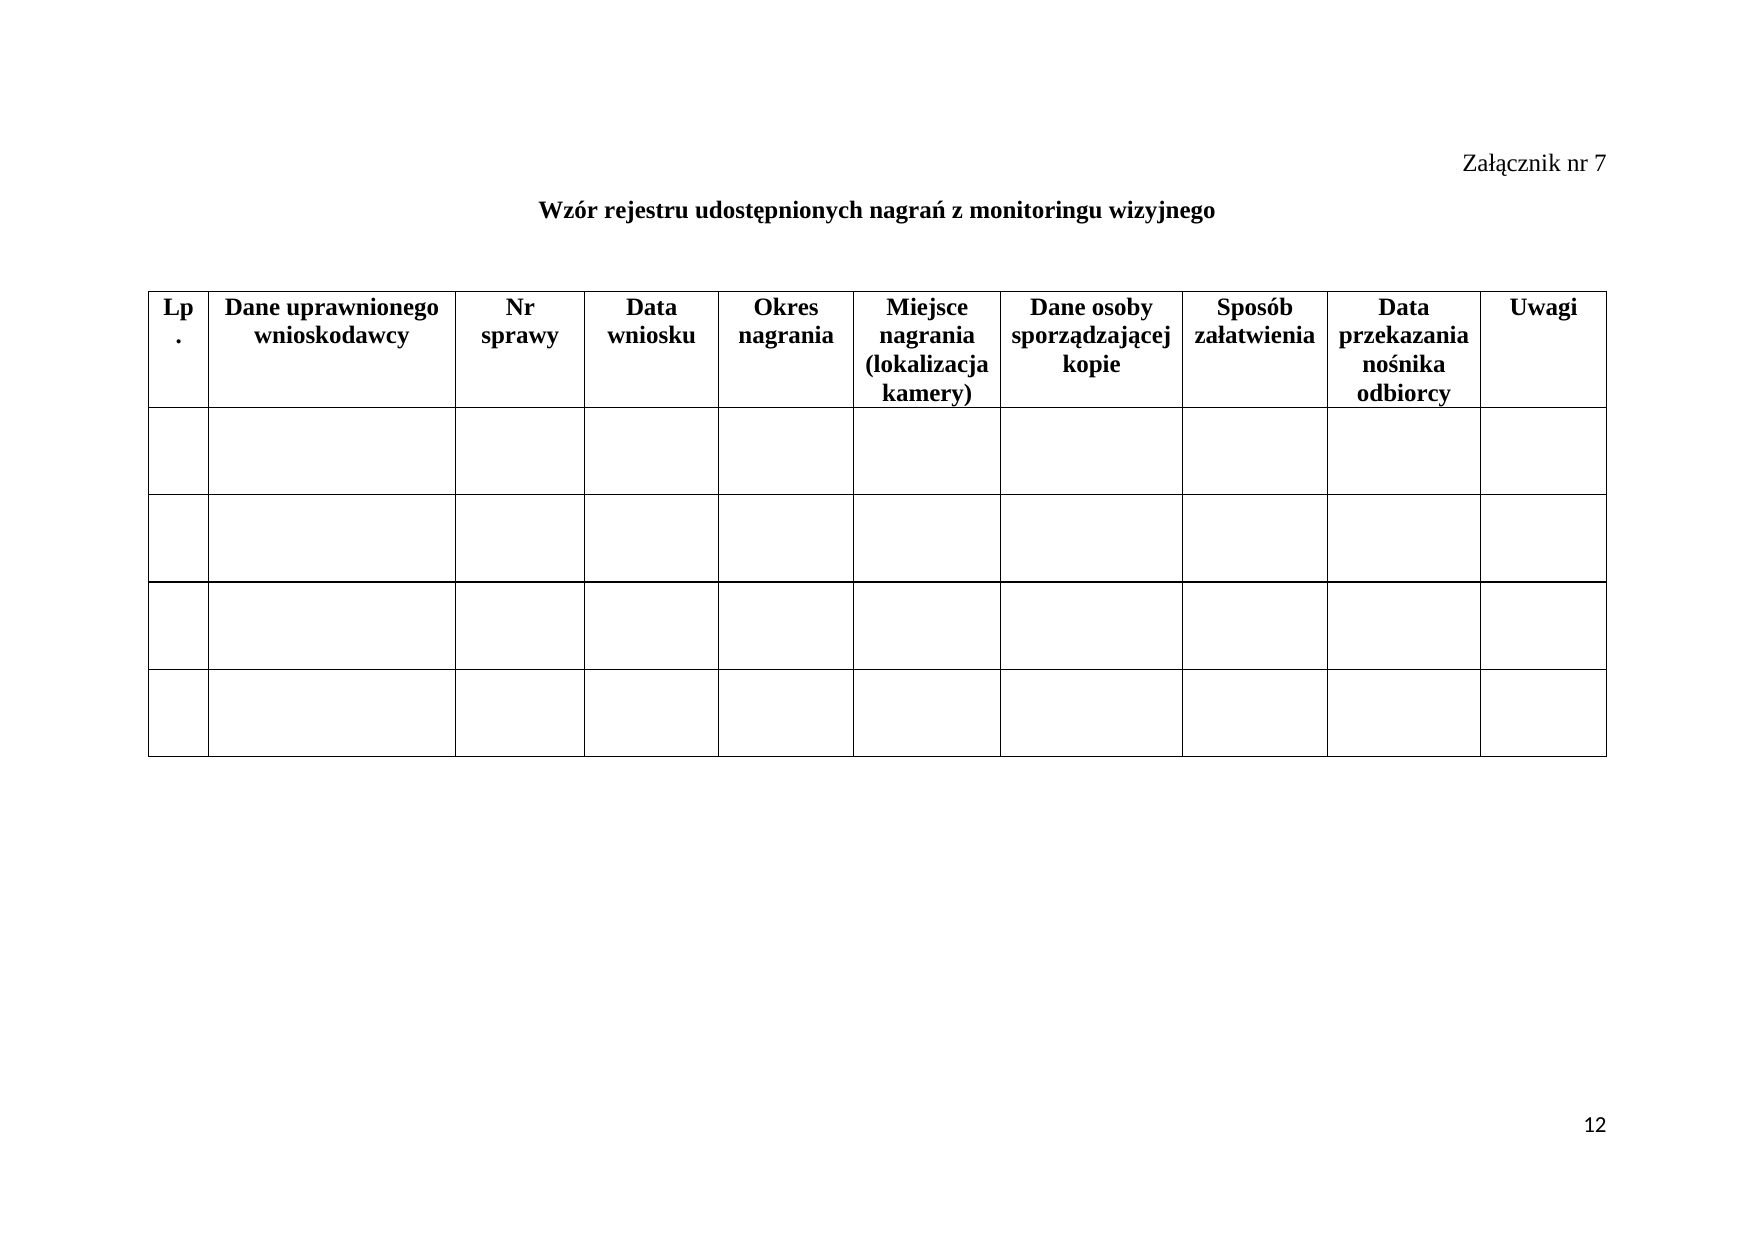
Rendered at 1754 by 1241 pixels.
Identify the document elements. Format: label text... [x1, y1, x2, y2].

text Wzór rejestru udostępnionych nagrań z monitoringu wizyjnego [148, 195, 1606, 224]
table_header Data przekazania nośnika odbiorcy [1328, 292, 1480, 407]
table_cell [1481, 583, 1606, 669]
table_cell [1001, 583, 1182, 669]
table_cell [854, 495, 1000, 581]
table_header Data wniosku [585, 292, 718, 407]
table_cell [585, 495, 718, 581]
table_cell [585, 583, 718, 669]
table_cell [209, 495, 455, 581]
table_cell [1183, 408, 1327, 494]
table_cell [1328, 670, 1480, 756]
table_cell [1328, 495, 1480, 581]
table_cell [456, 495, 584, 581]
table_cell [1001, 670, 1182, 756]
table_cell [1183, 583, 1327, 669]
table_cell [719, 583, 853, 669]
table_cell [209, 408, 455, 494]
table_cell [1481, 670, 1606, 756]
table_cell [1001, 408, 1182, 494]
table_cell [1481, 408, 1606, 494]
table_cell [209, 670, 455, 756]
table_header Dane osoby sporządzającej kopie [1001, 292, 1182, 407]
table_cell [456, 408, 584, 494]
table_cell [854, 583, 1000, 669]
table_header Dane uprawnionego wnioskodawcy [209, 292, 455, 407]
text Załącznik nr 7 [148, 148, 1606, 176]
table_cell [209, 583, 455, 669]
table_cell [1481, 495, 1606, 581]
table_cell [719, 495, 853, 581]
table_cell [149, 583, 208, 669]
table_cell [456, 670, 584, 756]
table_cell [149, 495, 208, 581]
table_cell [585, 408, 718, 494]
table_cell [1183, 495, 1327, 581]
table_cell [854, 670, 1000, 756]
table_header Nr sprawy [456, 292, 584, 407]
table_header Uwagi [1481, 292, 1606, 407]
table_cell [719, 408, 853, 494]
table_cell [585, 670, 718, 756]
table_cell [456, 583, 584, 669]
table_cell [854, 408, 1000, 494]
table_header Miejsce nagrania (lokalizacja kamery) [854, 292, 1000, 407]
table_cell [1001, 495, 1182, 581]
table_header Sposób załatwienia [1183, 292, 1327, 407]
table_header Lp. [149, 292, 208, 407]
table_cell [149, 670, 208, 756]
table_cell [1328, 583, 1480, 669]
table_cell [1183, 670, 1327, 756]
table_cell [149, 408, 208, 494]
table_cell [719, 670, 853, 756]
table_header Okres nagrania [719, 292, 853, 407]
table_cell [1328, 408, 1480, 494]
